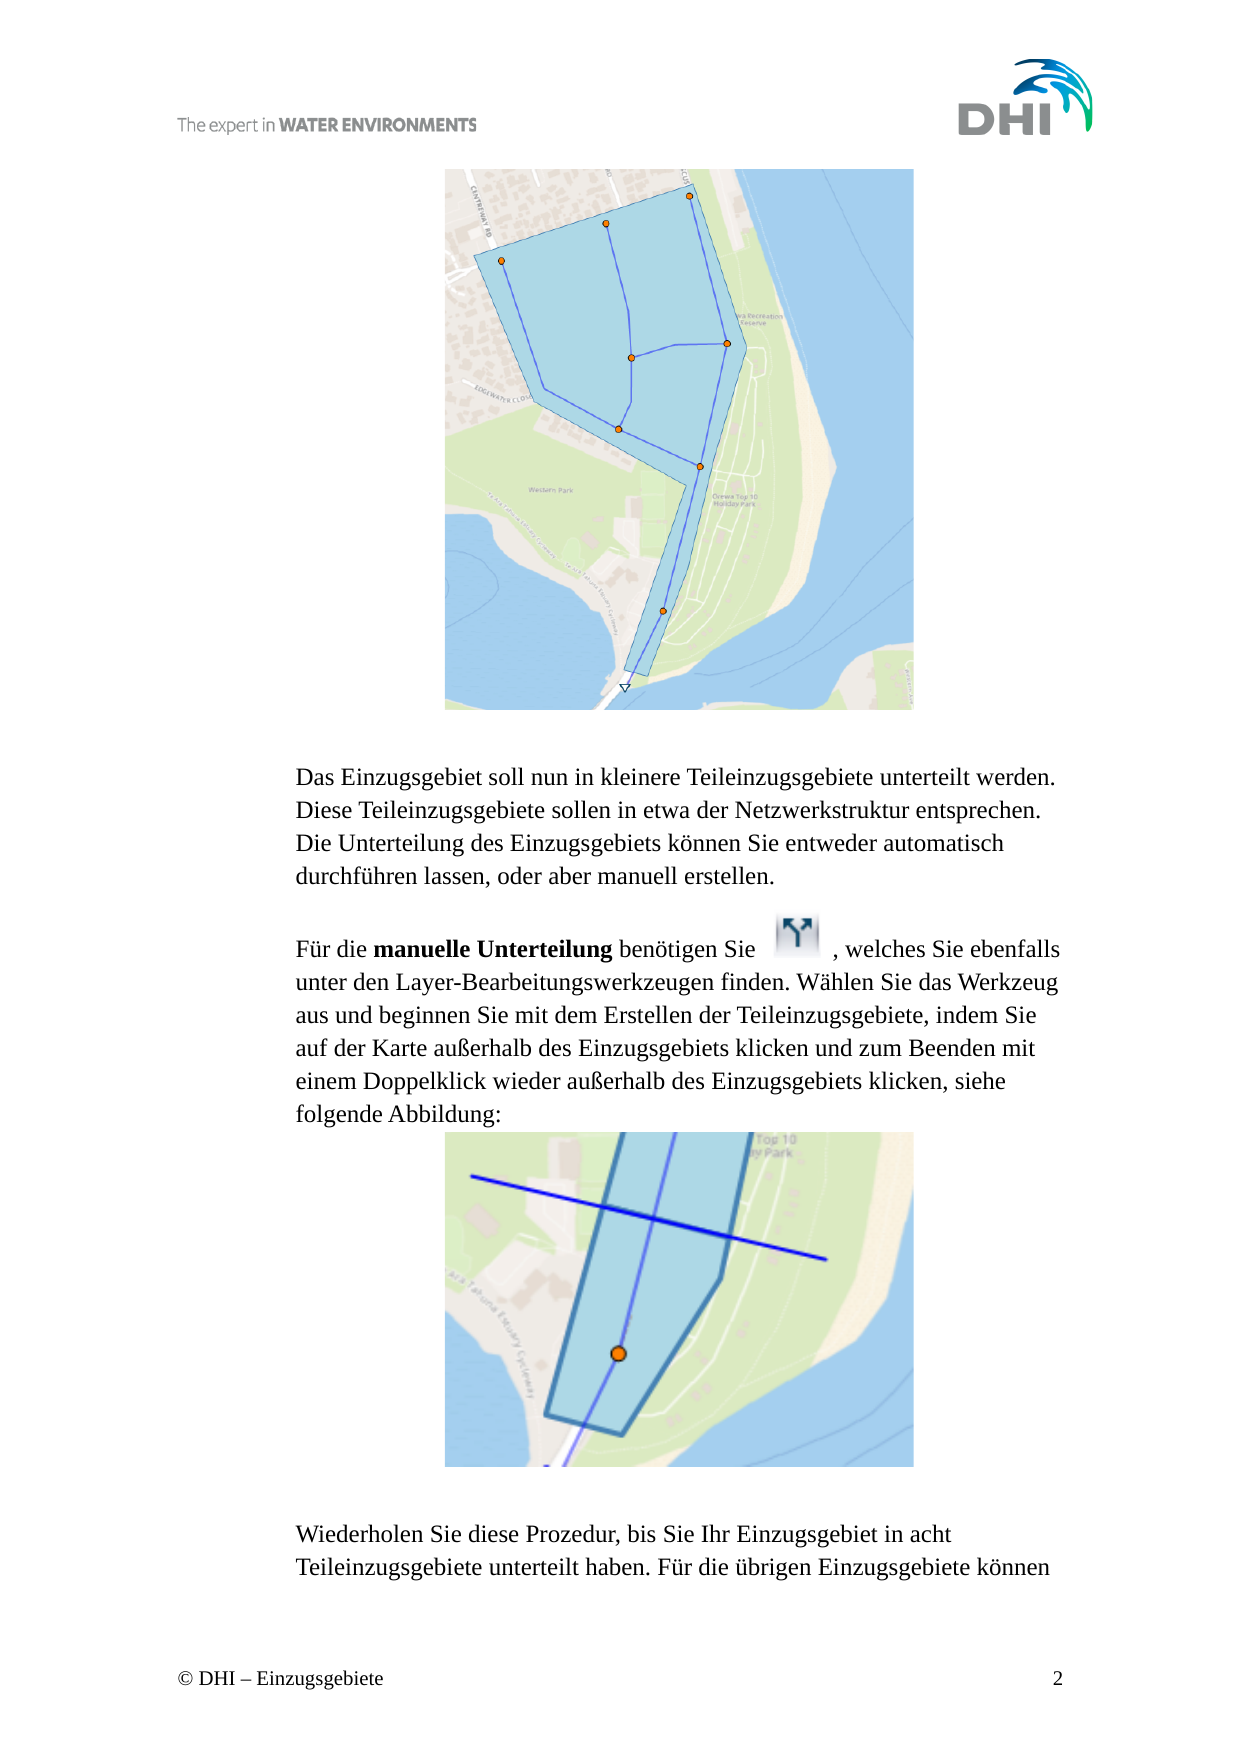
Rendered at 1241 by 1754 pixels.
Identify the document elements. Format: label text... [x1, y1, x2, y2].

picture [773, 908, 821, 958]
picture [444, 169, 914, 710]
picture [177, 117, 477, 135]
text Wiederholen Sie diese Prozedur, bis Sie Ihr Einzugsgebiet in acht Teileinzugsgebiete unterteilt haben. Für die übrigen Einzugsgebiete können [295, 1519, 1063, 1581]
picture [958, 59, 1093, 135]
text Für die manuelle Unterteilung benötigen Sie , welches Sie ebenfalls unter den Layer-Bearbeitungswerkzeugen finden. Wählen Sie das Werkzeug aus und beginnen Sie mit dem Erstellen der Teileinzugsgebiete, indem Sie auf der Karte außerhalb des Einzugsgebiets klicken und zum Beenden mit einem Doppelklick wieder außerhalb des Einzugsgebiets klicken, siehe folgende Abbildung: [295, 909, 1063, 1128]
text Das Einzugsgebiet soll nun in kleinere Teileinzugsgebiete unterteilt werden. Diese Teileinzugsgebiete sollen in etwa der Netzwerkstruktur entsprechen. Die Unterteilung des Einzugsgebiets können Sie entweder automatisch durchführen lassen, oder aber manuell erstellen. [295, 762, 1063, 890]
picture [444, 1132, 914, 1467]
